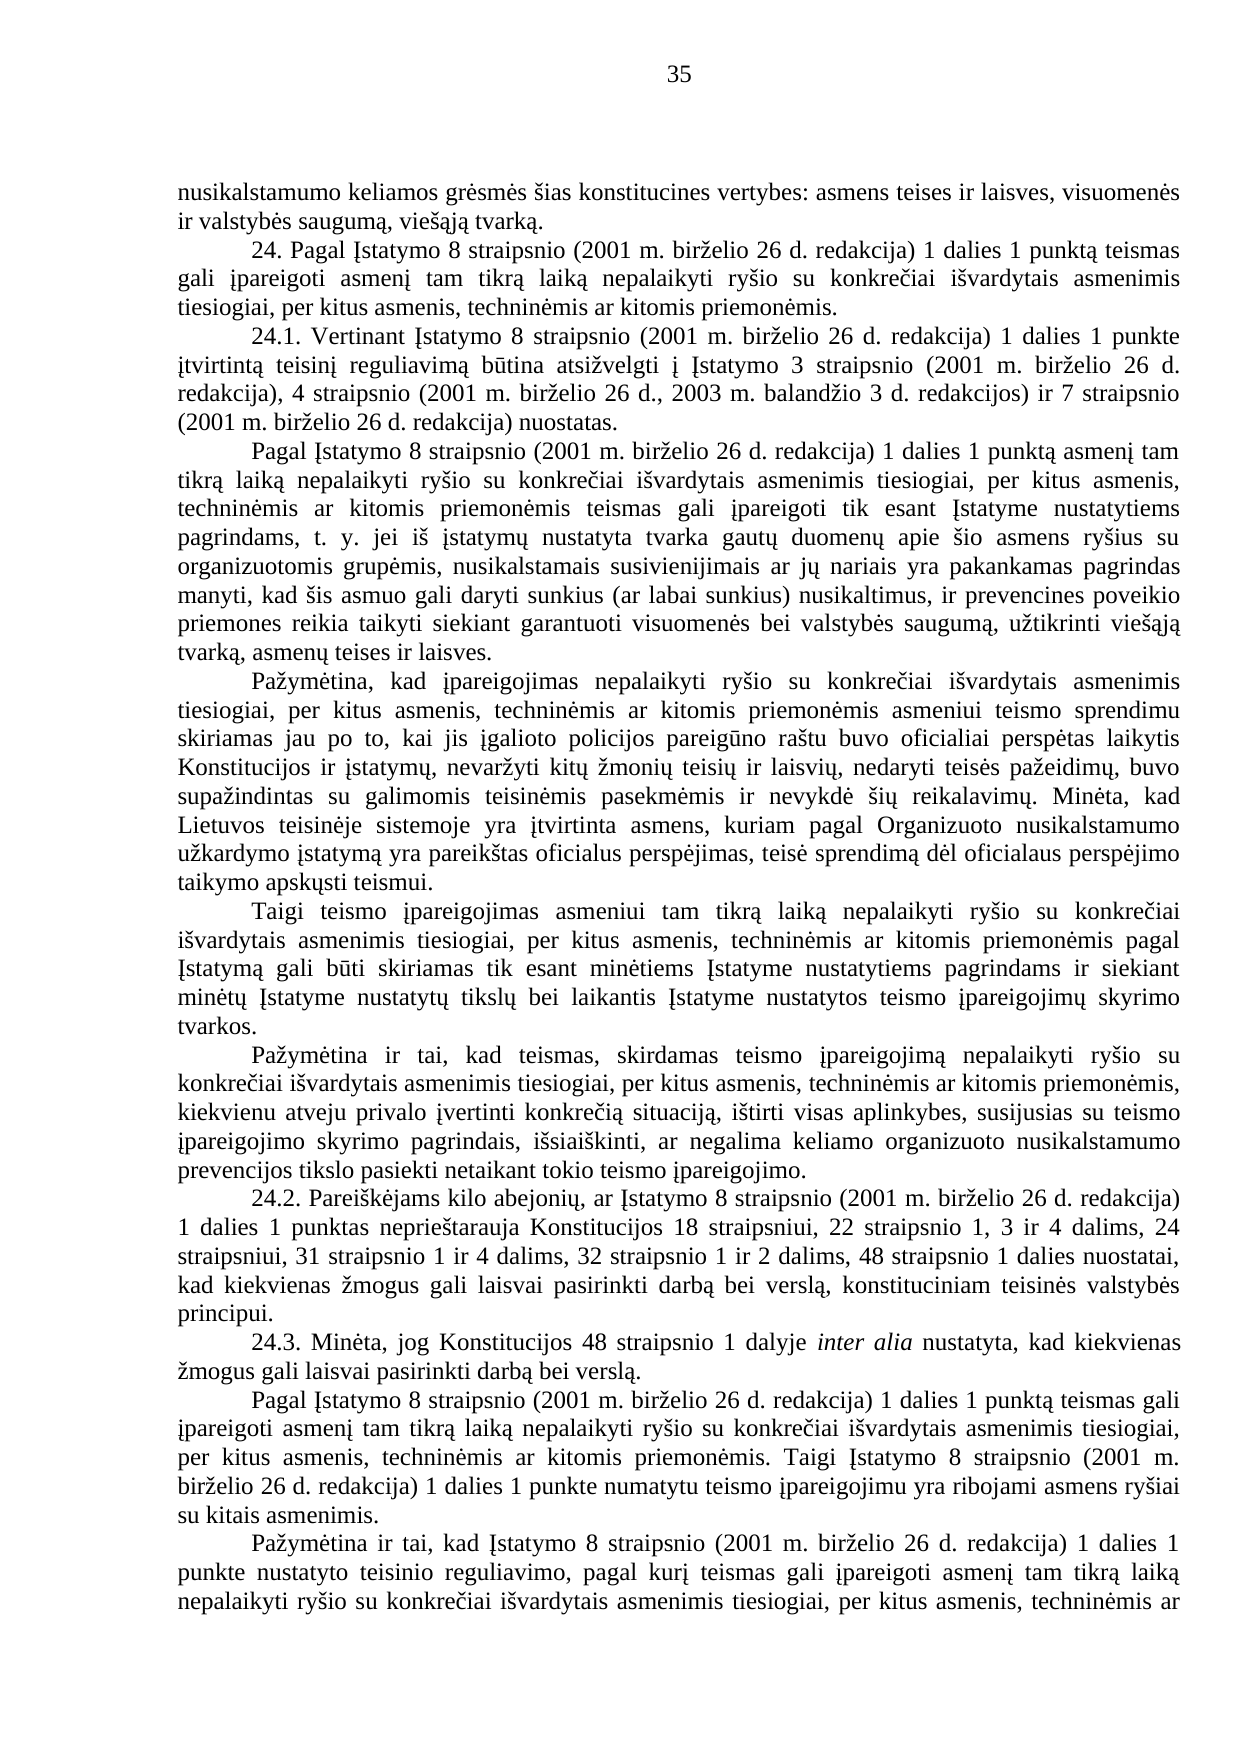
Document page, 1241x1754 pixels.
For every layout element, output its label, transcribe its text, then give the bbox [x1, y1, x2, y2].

text Pažymėtina ir tai, kad teismas, skirdamas teismo įpareigojimą nepalaikyti ryšio su konkrečiai išvardytais asmenimis tiesiogiai, per kitus asmenis, techninėmis ar kitomis priemonėmis, kiekvienu atveju privalo įvertinti konkrečią situaciją, ištirti visas aplinkybes, susijusias su teismo įpareigojimo skyrimo pagrindais, išsiaiškinti, ar negalima keliamo organizuoto nusikalstamumo prevencijos tikslo pasiekti netaikant tokio teismo įpareigojimo. [177, 1040, 1181, 1183]
text Taigi teismo įpareigojimas asmeniui tam tikrą laiką nepalaikyti ryšio su konkrečiai išvardytais asmenimis tiesiogiai, per kitus asmenis, techninėmis ar kitomis priemonėmis pagal Įstatymą gali būti skiriamas tik esant minėtiems Įstatyme nustatytiems pagrindams ir siekiant minėtų Įstatyme nustatytų tikslų bei laikantis Įstatyme nustatytos teismo įpareigojimų skyrimo tvarkos. [177, 896, 1181, 1040]
text 24. Pagal Įstatymo 8 straipsnio (2001 m. birželio 26 d. redakcija) 1 dalies 1 punktą teismas gali įpareigoti asmenį tam tikrą laiką nepalaikyti ryšio su konkrečiai išvardytais asmenimis tiesiogiai, per kitus asmenis, techninėmis ar kitomis priemonėmis. [177, 235, 1181, 321]
text Pažymėtina ir tai, kad Įstatymo 8 straipsnio (2001 m. birželio 26 d. redakcija) 1 dalies 1 punkte nustatyto teisinio reguliavimo, pagal kurį teismas gali įpareigoti asmenį tam tikrą laiką nepalaikyti ryšio su konkrečiai išvardytais asmenimis tiesiogiai, per kitus asmenis, techninėmis ar [177, 1528, 1181, 1615]
text 24.3. Minėta, jog Konstitucijos 48 straipsnio 1 dalyje inter alia nustatyta, kad kiekvienas žmogus gali laisvai pasirinkti darbą bei verslą. [177, 1327, 1181, 1385]
text Pagal Įstatymo 8 straipsnio (2001 m. birželio 26 d. redakcija) 1 dalies 1 punktą asmenį tam tikrą laiką nepalaikyti ryšio su konkrečiai išvardytais asmenimis tiesiogiai, per kitus asmenis, techninėmis ar kitomis priemonėmis teismas gali įpareigoti tik esant Įstatyme nustatytiems pagrindams, t. y. jei iš įstatymų nustatyta tvarka gautų duomenų apie šio asmens ryšius su organizuotomis grupėmis, nusikalstamais susivienijimais ar jų nariais yra pakankamas pagrindas manyti, kad šis asmuo gali daryti sunkius (ar labai sunkius) nusikaltimus, ir prevencines poveikio priemones reikia taikyti siekiant garantuoti visuomenės bei valstybės saugumą, užtikrinti viešąją tvarką, asmenų teises ir laisves. [177, 436, 1181, 666]
text Pagal Įstatymo 8 straipsnio (2001 m. birželio 26 d. redakcija) 1 dalies 1 punktą teismas gali įpareigoti asmenį tam tikrą laiką nepalaikyti ryšio su konkrečiai išvardytais asmenimis tiesiogiai, per kitus asmenis, techninėmis ar kitomis priemonėmis. Taigi Įstatymo 8 straipsnio (2001 m. birželio 26 d. redakcija) 1 dalies 1 punkte numatytu teismo įpareigojimu yra ribojami asmens ryšiai su kitais asmenimis. [177, 1385, 1181, 1528]
text nusikalstamumo keliamos grėsmės šias konstitucines vertybes: asmens teises ir laisves, visuomenės ir valstybės saugumą, viešąją tvarką. [177, 177, 1181, 235]
text Pažymėtina, kad įpareigojimas nepalaikyti ryšio su konkrečiai išvardytais asmenimis tiesiogiai, per kitus asmenis, techninėmis ar kitomis priemonėmis asmeniui teismo sprendimu skiriamas jau po to, kai jis įgalioto policijos pareigūno raštu buvo oficialiai perspėtas laikytis Konstitucijos ir įstatymų, nevaržyti kitų žmonių teisių ir laisvių, nedaryti teisės pažeidimų, buvo supažindintas su galimomis teisinėmis pasekmėmis ir nevykdė šių reikalavimų. Minėta, kad Lietuvos teisinėje sistemoje yra įtvirtinta asmens, kuriam pagal Organizuoto nusikalstamumo užkardymo įstatymą yra pareikštas oficialus perspėjimas, teisė sprendimą dėl oficialaus perspėjimo taikymo apskųsti teismui. [177, 666, 1181, 896]
text 24.1. Vertinant Įstatymo 8 straipsnio (2001 m. birželio 26 d. redakcija) 1 dalies 1 punkte įtvirtintą teisinį reguliavimą būtina atsižvelgti į Įstatymo 3 straipsnio (2001 m. birželio 26 d. redakcija), 4 straipsnio (2001 m. birželio 26 d., 2003 m. balandžio 3 d. redakcijos) ir 7 straipsnio (2001 m. birželio 26 d. redakcija) nuostatas. [177, 321, 1181, 436]
text 24.2. Pareiškėjams kilo abejonių, ar Įstatymo 8 straipsnio (2001 m. birželio 26 d. redakcija) 1 dalies 1 punktas neprieštarauja Konstitucijos 18 straipsniui, 22 straipsnio 1, 3 ir 4 dalims, 24 straipsniui, 31 straipsnio 1 ir 4 dalims, 32 straipsnio 1 ir 2 dalims, 48 straipsnio 1 dalies nuostatai, kad kiekvienas žmogus gali laisvai pasirinkti darbą bei verslą, konstituciniam teisinės valstybės principui. [177, 1183, 1181, 1327]
